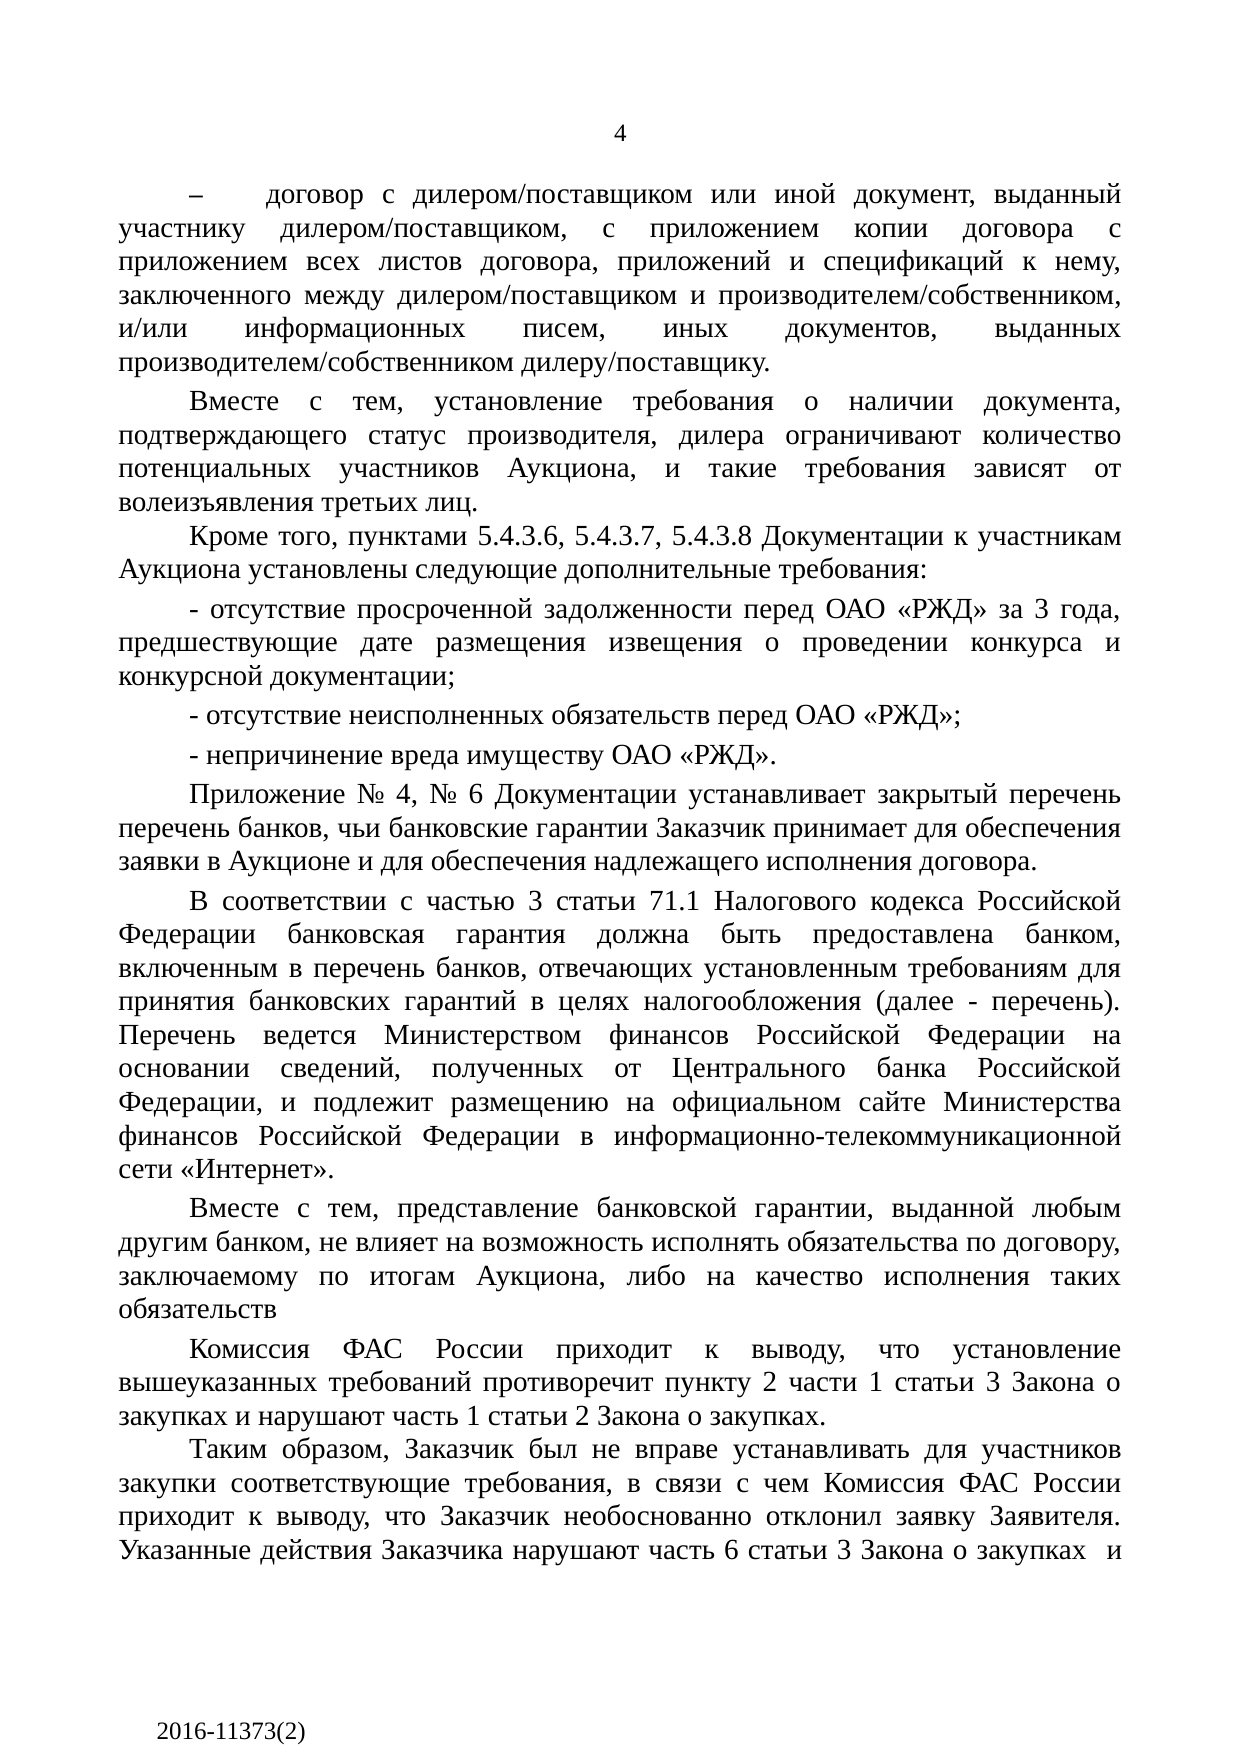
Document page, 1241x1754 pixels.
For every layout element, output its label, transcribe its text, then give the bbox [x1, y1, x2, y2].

text Вместе с тем, представление банковской гарантии, выданной любым другим банком, не влияет на возможность исполнять обязательства по договору, заключаемому по итогам Аукциона, либо на качество исполнения таких обязательств [118, 1191, 1122, 1325]
text В соответствии с частью 3 статьи 71.1 Налогового кодекса Российской Федерации банковская гарантия должна быть предоставлена банком, включенным в перечень банков, отвечающих установленным требованиям для принятия банковских гарантий в целях налогообложения (далее - перечень). Перечень ведется Министерством финансов Российской Федерации на основании сведений, полученных от Центрального банка Российской Федерации, и подлежит размещению на официальном сайте Министерства финансов Российской Федерации в информационно-телекоммуникационной сети «Интернет». [118, 883, 1122, 1185]
text Таким образом, Заказчик был не вправе устанавливать для участников закупки соответствующие требования, в связи с чем Комиссия ФАС России приходит к выводу, что Заказчик необоснованно отклонил заявку Заявителя. Указанные действия Заказчика нарушают часть 6 статьи 3 Закона о закупках и [118, 1431, 1122, 1566]
text Вместе с тем, установление требования о наличии документа, подтверждающего статус производителя, дилера ограничивают количество потенциальных участников Аукциона, и такие требования зависят от волеизъявления третьих лиц. [118, 383, 1122, 518]
list договор с дилером/поставщиком или иной документ, выданный участнику дилером/поставщиком, с приложением копии договора с приложением всех листов договора, приложений и спецификаций к нему, заключенного между дилером/поставщиком и производителем/собственником, и/или информационных писем, иных документов, выданных производителем/собственником дилеру/поставщику. [118, 176, 1122, 378]
text - отсутствие просроченной задолженности перед ОАО «РЖД» за 3 года, предшествующие дате размещения извещения о проведении конкурса и конкурсной документации; [118, 591, 1122, 691]
text Комиссия ФАС России приходит к выводу, что установление вышеуказанных требований противоречит пункту 2 части 1 статьи 3 Закона о закупках и нарушают часть 1 статьи 2 Закона о закупках. [118, 1331, 1122, 1431]
text - непричинение вреда имуществу ОАО «РЖД». [118, 737, 1122, 770]
text Кроме того, пунктами 5.4.3.6, 5.4.3.7, 5.4.3.8 Документации к участникам Аукциона установлены следующие дополнительные требования: [118, 518, 1122, 585]
text - отсутствие неисполненных обязательств перед ОАО «РЖД»; [118, 697, 1122, 731]
text Приложение № 4, № 6 Документации устанавливает закрытый перечень перечень банков, чьи банковские гарантии Заказчик принимает для обеспечения заявки в Аукционе и для обеспечения надлежащего исполнения договора. [118, 776, 1122, 877]
